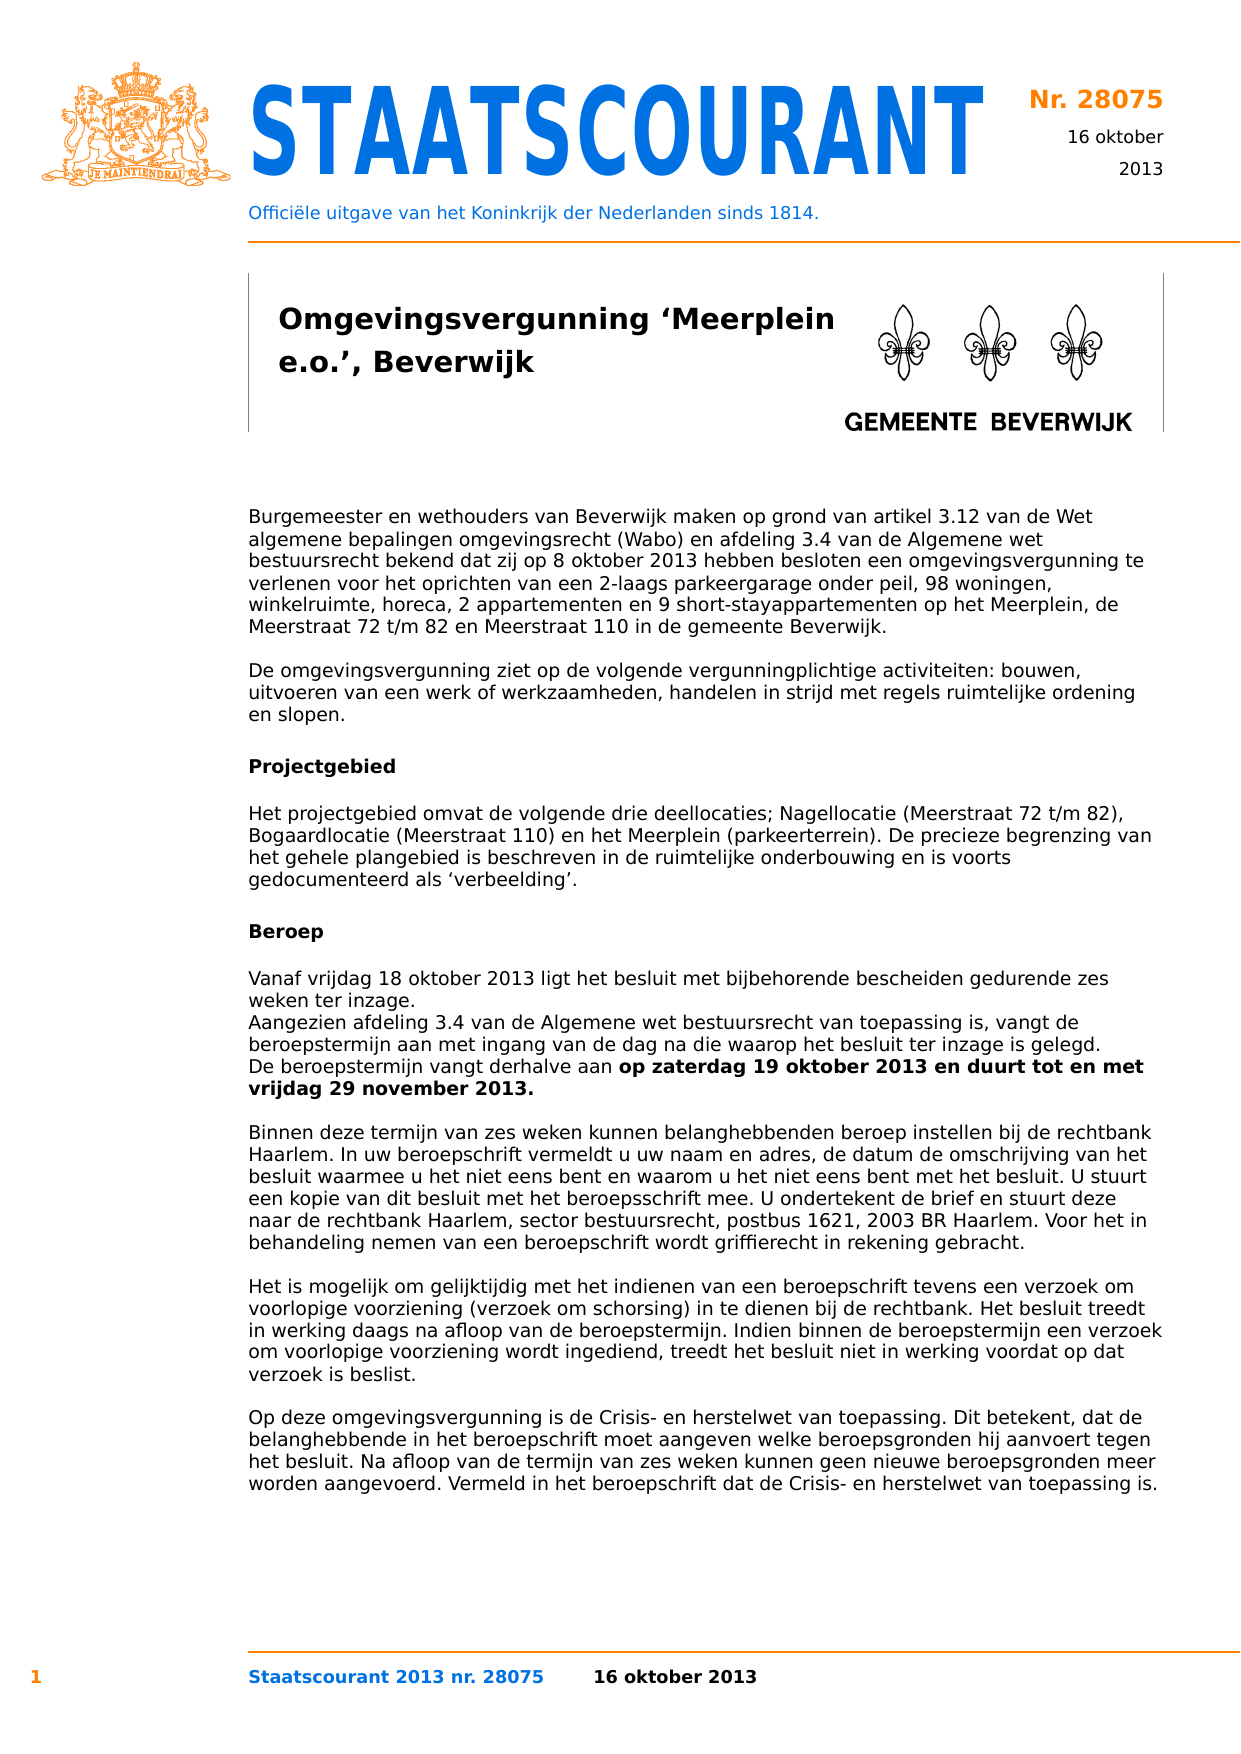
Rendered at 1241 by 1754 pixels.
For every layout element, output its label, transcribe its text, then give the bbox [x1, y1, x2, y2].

table_header [25, 62, 248, 241]
subtitle Beroep [248, 921, 1163, 943]
table_cell Officiële uitgave van het Koninkrijk der Nederlanden sinds 1814. [248, 203, 1240, 241]
table_header Nr. 28075 [998, 62, 1240, 121]
subtitle Omgevingsvergunning ‘Meerplein e.o.’, Beverwijk [249, 273, 1163, 432]
table_cell 16 oktober [998, 121, 1240, 153]
text Aangezien afdeling 3.4 van de Algemene wet bestuursrecht van toepassing is, vangt de beroepstermijn aan met ingang van de dag na die waarop het besluit ter inzage is gelegd. [248, 1012, 1163, 1056]
table_header STAATSCOURANT [248, 62, 998, 203]
text Burgemeester en wethouders van Beverwijk maken op grond van artikel 3.12 van de Wet algemene bepalingen omgevingsrecht (Wabo) en afdeling 3.4 van de Algemene wet bestuursrecht bekend dat zij op 8 oktober 2013 hebben besloten een omgevingsvergunning te verlenen voor het oprichten van een 2-laags parkeergarage onder peil, 98 woningen, winkelruimte, horeca, 2 appartementen en 9 short-stayappartementen op het Meerplein, de Meerstraat 72 t/m 82 en Meerstraat 110 in de gemeente Beverwijk. [248, 506, 1163, 638]
text Op deze omgevingsvergunning is de Crisis- en herstelwet van toepassing. Dit betekent, dat de belanghebbende in het beroepschrift moet aangeven welke beroepsgronden hij aanvoert tegen het besluit. Na afloop van de termijn van zes weken kunnen geen nieuwe beroepsgronden meer worden aangevoerd. Vermeld in het beroepschrift dat de Crisis- en herstelwet van toepassing is. [248, 1407, 1163, 1495]
picture [844, 302, 1134, 433]
text Het projectgebied omvat de volgende drie deellocaties; Nagellocatie (Meerstraat 72 t/m 82), Bogaardlocatie (Meerstraat 110) en het Meerplein (parkeerterrein). De precieze begrenzing van het gehele plangebied is beschreven in de ruimtelijke onderbouwing en is voorts gedocumenteerd als ‘verbeelding’. [248, 803, 1163, 891]
table_cell 2013 [998, 153, 1240, 203]
text De beroepstermijn vangt derhalve aan op zaterdag 19 oktober 2013 en duurt tot en met vrijdag 29 november 2013. [248, 1056, 1163, 1100]
text Binnen deze termijn van zes weken kunnen belanghebbenden beroep instellen bij de rechtbank Haarlem. In uw beroepschrift vermeldt u uw naam en adres, de datum de omschrijving van het besluit waarmee u het niet eens bent en waarom u het niet eens bent met het besluit. U stuurt een kopie van dit besluit met het beroepsschrift mee. U ondertekent de brief en stuurt deze naar de rechtbank Haarlem, sector bestuursrecht, postbus 1621, 2003 BR Haarlem. Voor het in behandeling nemen van een beroepschrift wordt griffierecht in rekening gebracht. [248, 1122, 1163, 1254]
subtitle Projectgebied [248, 756, 1163, 778]
text Het is mogelijk om gelijktijdig met het indienen van een beroepschrift tevens een verzoek om voorlopige voorziening (verzoek om schorsing) in te dienen bij de rechtbank. Het besluit treedt in werking daags na afloop van de beroepstermijn. Indien binnen de beroepstermijn een verzoek om voorlopige voorziening wordt ingediend, treedt het besluit niet in werking voordat op dat verzoek is beslist. [248, 1276, 1163, 1385]
picture [41, 62, 231, 186]
text De omgevingsvergunning ziet op de volgende vergunningplichtige activiteiten: bouwen, uitvoeren van een werk of werkzaamheden, handelen in strijd met regels ruimtelijke ordening en slopen. [248, 660, 1163, 726]
text Vanaf vrijdag 18 oktober 2013 ligt het besluit met bijbehorende bescheiden gedurende zes weken ter inzage. [248, 968, 1163, 1012]
